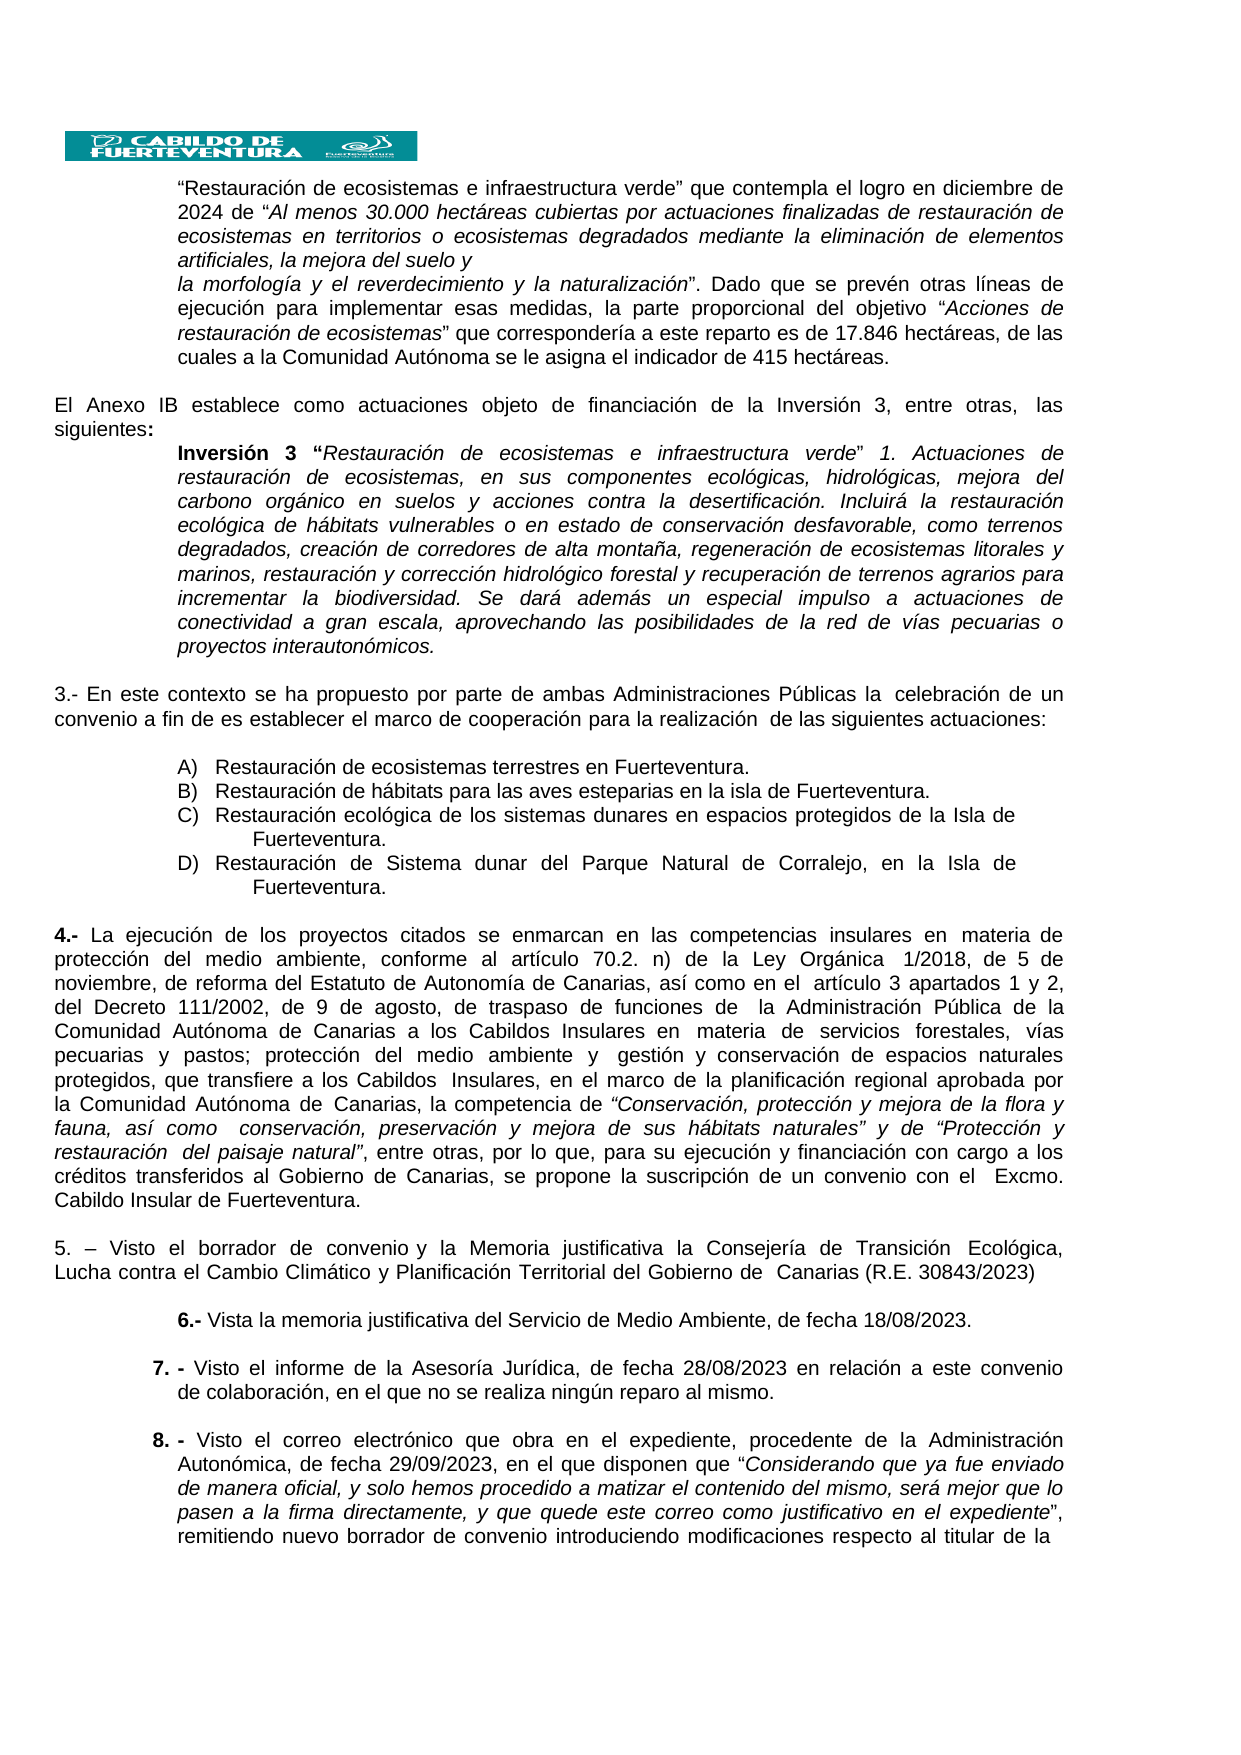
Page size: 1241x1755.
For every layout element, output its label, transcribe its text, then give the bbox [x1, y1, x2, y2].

text Inversión 3 “Restauración de ecosistemas e infraestructura verde” 1. Actuaciones de restauración de ecosistemas, en sus componentes ecológicas, hidrológicas, mejora del carbono orgánico en suelos y acciones contra la desertificación. Incluirá la restauración ecológica de hábitats vulnerables o en estado de conservación desfavorable, como terrenos degradados, creación de corredores de alta montaña, regeneración de ecosistemas litorales y marinos, restauración y corrección hidrológico forestal y recuperación de terrenos agrarios para incrementar la biodiversidad. Se dará además un especial impulso a actuaciones de conectividad a gran escala, aprovechando las posibilidades de la red de vías pecuarias o proyectos interautonómicos. [177, 441, 1064, 658]
list - Visto el informe de la Asesoría Jurídica, de fecha 28/08/2023 en relación a este convenio de colaboración, en el que no se realiza ningún reparo al mismo. [152, 1356, 1064, 1404]
text El Anexo IB establece como actuaciones objeto de financiación de la Inversión 3, entre otras, las siguientes: [54, 392, 1064, 441]
list Restauración de Sistema dunar del Parque Natural de Corralejo, en la Isla de Fuerteventura. [177, 851, 1061, 899]
text 5. – Visto el borrador de convenio y la Memoria justificativa la Consejería de Transición Ecológica, Lucha contra el Cambio Climático y Planificación Territorial del Gobierno de Canarias (R.E. 30843/2023) [54, 1236, 1064, 1284]
list - Visto el correo electrónico que obra en el expediente, procedente de la Administración Autonómica, de fecha 29/09/2023, en el que disponen que “Considerando que ya fue enviado de manera oficial, y solo hemos procedido a matizar el contenido del mismo, será mejor que lo pasen a la firma directamente, y que quede este correo como justificativo en el expediente”, remitiendo nuevo borrador de convenio introduciendo modificaciones respecto al titular de la [152, 1427, 1064, 1548]
text la morfología y el reverdecimiento y la naturalización”. Dado que se prevén otras líneas de ejecución para implementar esas medidas, la parte proporcional del objetivo “Acciones de restauración de ecosistemas” que correspondería a este reparto es de 17.846 hectáreas, de las cuales a la Comunidad Autónoma se le asigna el indicador de 415 hectáreas. [177, 272, 1064, 368]
text 4.- La ejecución de los proyectos citados se enmarcan en las competencias insulares en materia de protección del medio ambiente, conforme al artículo 70.2. n) de la Ley Orgánica 1/2018, de 5 de noviembre, de reforma del Estatuto de Autonomía de Canarias, así como en el artículo 3 apartados 1 y 2, del Decreto 111/2002, de 9 de agosto, de traspaso de funciones de la Administración Pública de la Comunidad Autónoma de Canarias a los Cabildos Insulares en materia de servicios forestales, vías pecuarias y pastos; protección del medio ambiente y gestión y conservación de espacios naturales protegidos, que transfiere a los Cabildos Insulares, en el marco de la planificación regional aprobada por la Comunidad Autónoma de Canarias, la competencia de “Conservación, protección y mejora de la flora y fauna, así como conservación, preservación y mejora de sus hábitats naturales” y de “Protección y restauración del paisaje natural”, entre otras, por lo que, para su ejecución y financiación con cargo a los créditos transferidos al Gobierno de Canarias, se propone la suscripción de un convenio con el Excmo. Cabildo Insular de Fuerteventura. [54, 922, 1064, 1212]
list Restauración de ecosistemas terrestres en Fuerteventura. [177, 754, 1076, 778]
text 6.- Vista la memoria justificativa del Servicio de Medio Ambiente, de fecha 18/08/2023. [177, 1308, 1076, 1332]
list Restauración ecológica de los sistemas dunares en espacios protegidos de la Isla de Fuerteventura. [177, 802, 1064, 851]
list Restauración de hábitats para las aves esteparias en la isla de Fuerteventura. [177, 778, 1076, 802]
picture [65, 131, 418, 161]
text “Restauración de ecosistemas e infraestructura verde” que contempla el logro en diciembre de 2024 de “Al menos 30.000 hectáreas cubiertas por actuaciones finalizadas de restauración de ecosistemas en territorios o ecosistemas degradados mediante la eliminación de elementos artificiales, la mejora del suelo y [177, 176, 1064, 272]
text 3.- En este contexto se ha propuesto por parte de ambas Administraciones Públicas la celebración de un convenio a fin de es establecer el marco de cooperación para la realización de las siguientes actuaciones: [54, 682, 1064, 731]
